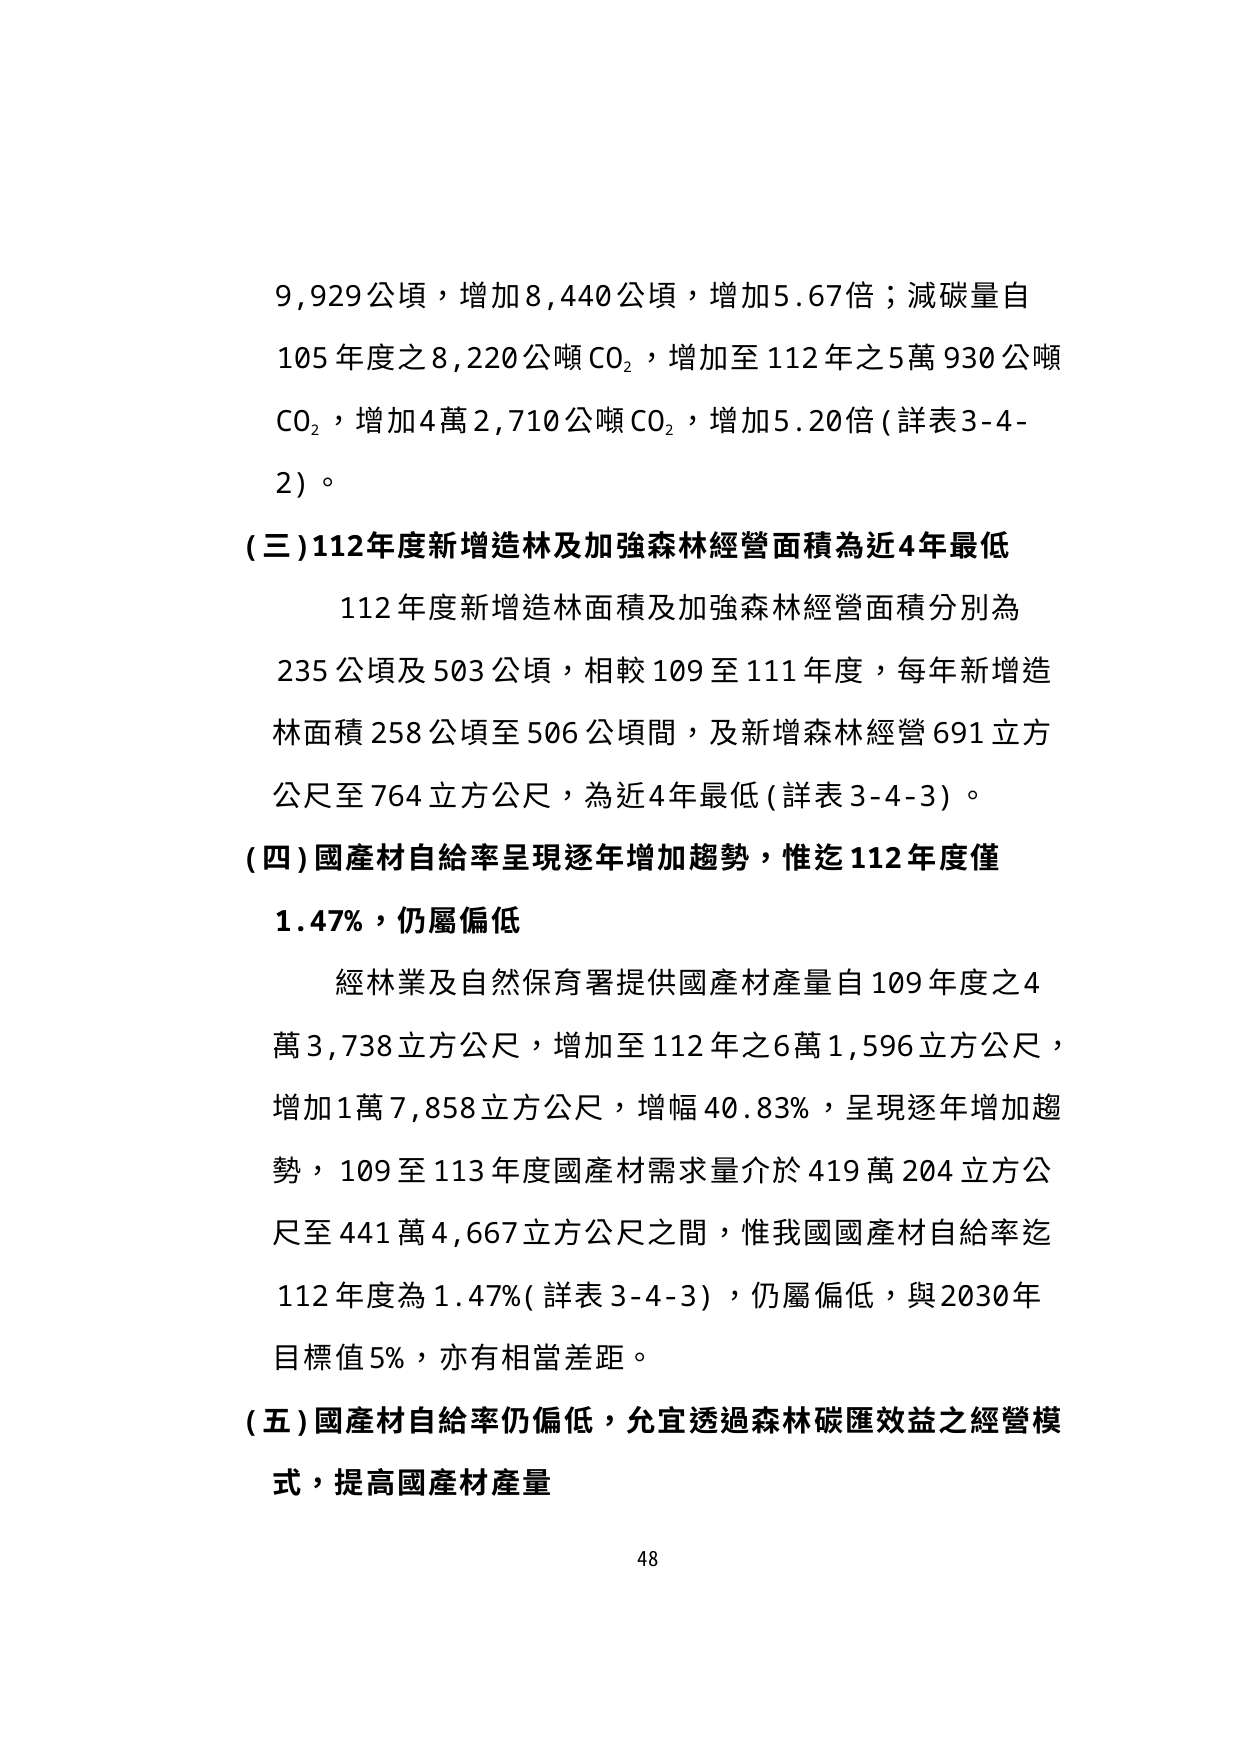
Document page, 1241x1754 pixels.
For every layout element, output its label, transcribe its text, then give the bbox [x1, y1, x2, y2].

text 經林業及自然保育署提供國產材產量自109年度之4萬3,738立方公尺，增加至112年之6萬1,596立方公尺，增加1萬7,858立方公尺，增幅40.83%，呈現逐年增加趨勢，109至113年度國產材需求量介於419萬204立方公尺至441萬4,667立方公尺之間，惟我國國產材自給率迄112年度為1.47%(詳表3-4-3)，仍屬偏低，與2030年目標值5%，亦有相當差距。 [266, 939, 1063, 1377]
text (五)國產材自給率仍偏低，允宜透過森林碳匯效益之經營模式，提高國產材產量 [236, 1377, 1063, 1502]
text (三)112年度新增造林及加強森林經營面積為近4年最低 [236, 502, 1063, 564]
text 112年度新增造林面積及加強森林經營面積分別為235公頃及503公頃，相較109至111年度，每年新增造林面積258公頃至506公頃間，及新增森林經營691立方公尺至764立方公尺，為近4年最低(詳表3-4-3)。 [266, 564, 1063, 814]
text 經林業及自然保育署提供105至112年度累計造林面積概況(詳表3-4-2)，自105年度之706公頃，增加至112年之4,186公頃，增加3,480公頃，增加4.93倍；累計減碳量自105年度之6,010公噸CO2，增加至112年之3萬5,660公噸CO2，增加2萬9,650公噸CO2，增加4.93倍；加強森林經營累計面積自105年度之783公頃，增加至112年之5,743公頃，增加4,960公頃，增加6.33倍；累計減碳量自105年度之2,210公噸CO2，增加至112年之1萬5,270公噸CO2，增加1萬3,060公噸CO2，增加5.91倍；合計面積自105年度之1,489公頃，增加至112年之9,929公頃，增加8,440公頃，增加5.67倍；減碳量自105年度之8,220公噸CO2，增加至112年之5萬930公噸CO2，增加4萬2,710公噸CO2，增加5.20倍(詳表3-4-2)。 [266, 252, 1063, 502]
text (四)國產材自給率呈現逐年增加趨勢，惟迄112年度僅1.47%，仍屬偏低 [236, 814, 1063, 939]
